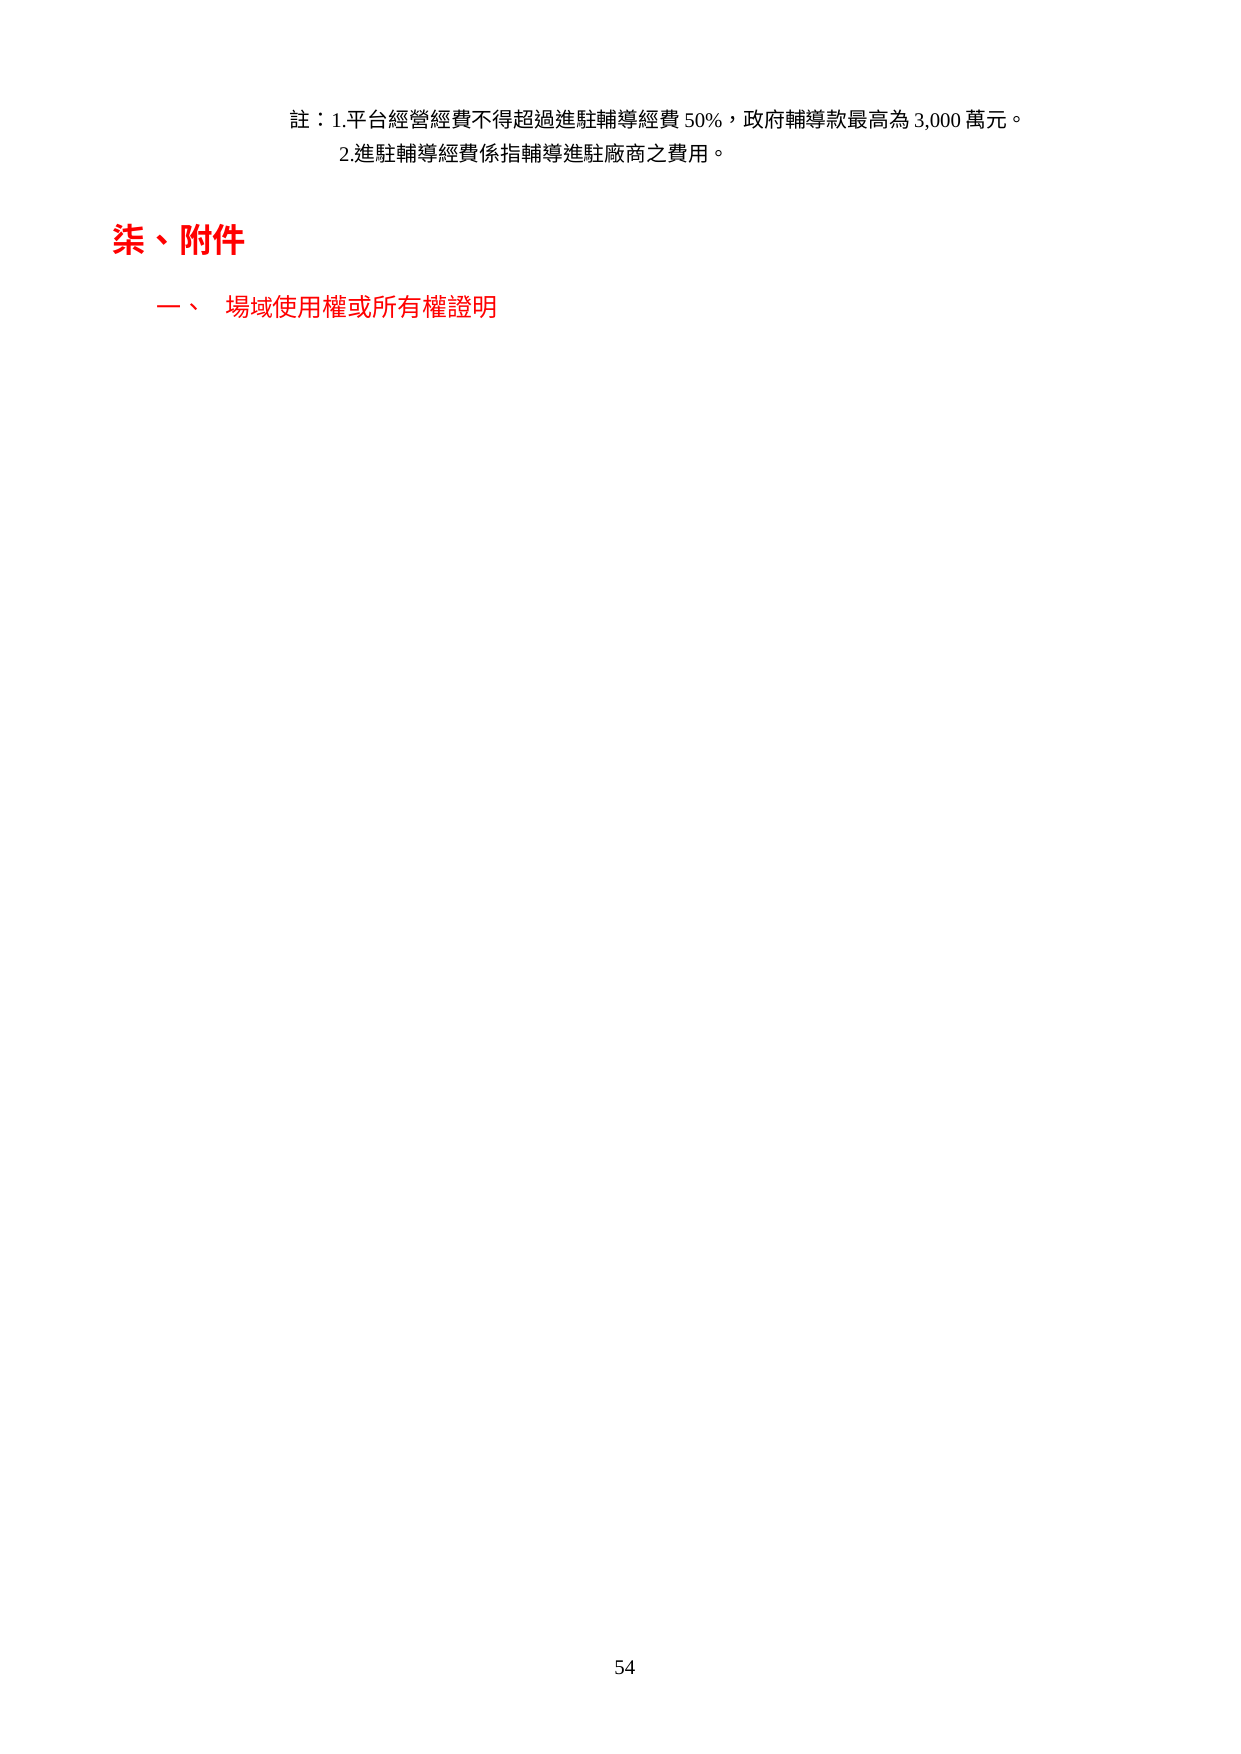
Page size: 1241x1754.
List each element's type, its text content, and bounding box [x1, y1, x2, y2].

text 2.進駐輔導經費係指輔導進駐廠商之費用。 [127, 136, 1137, 170]
text 柒、附件 [112, 204, 1137, 272]
text 註：1.平台經營經費不得超過進駐輔導經費50%，政府輔導款最高為3,000萬元。 [289, 102, 1137, 136]
list 場域使用權或所有權證明 [157, 272, 1137, 339]
